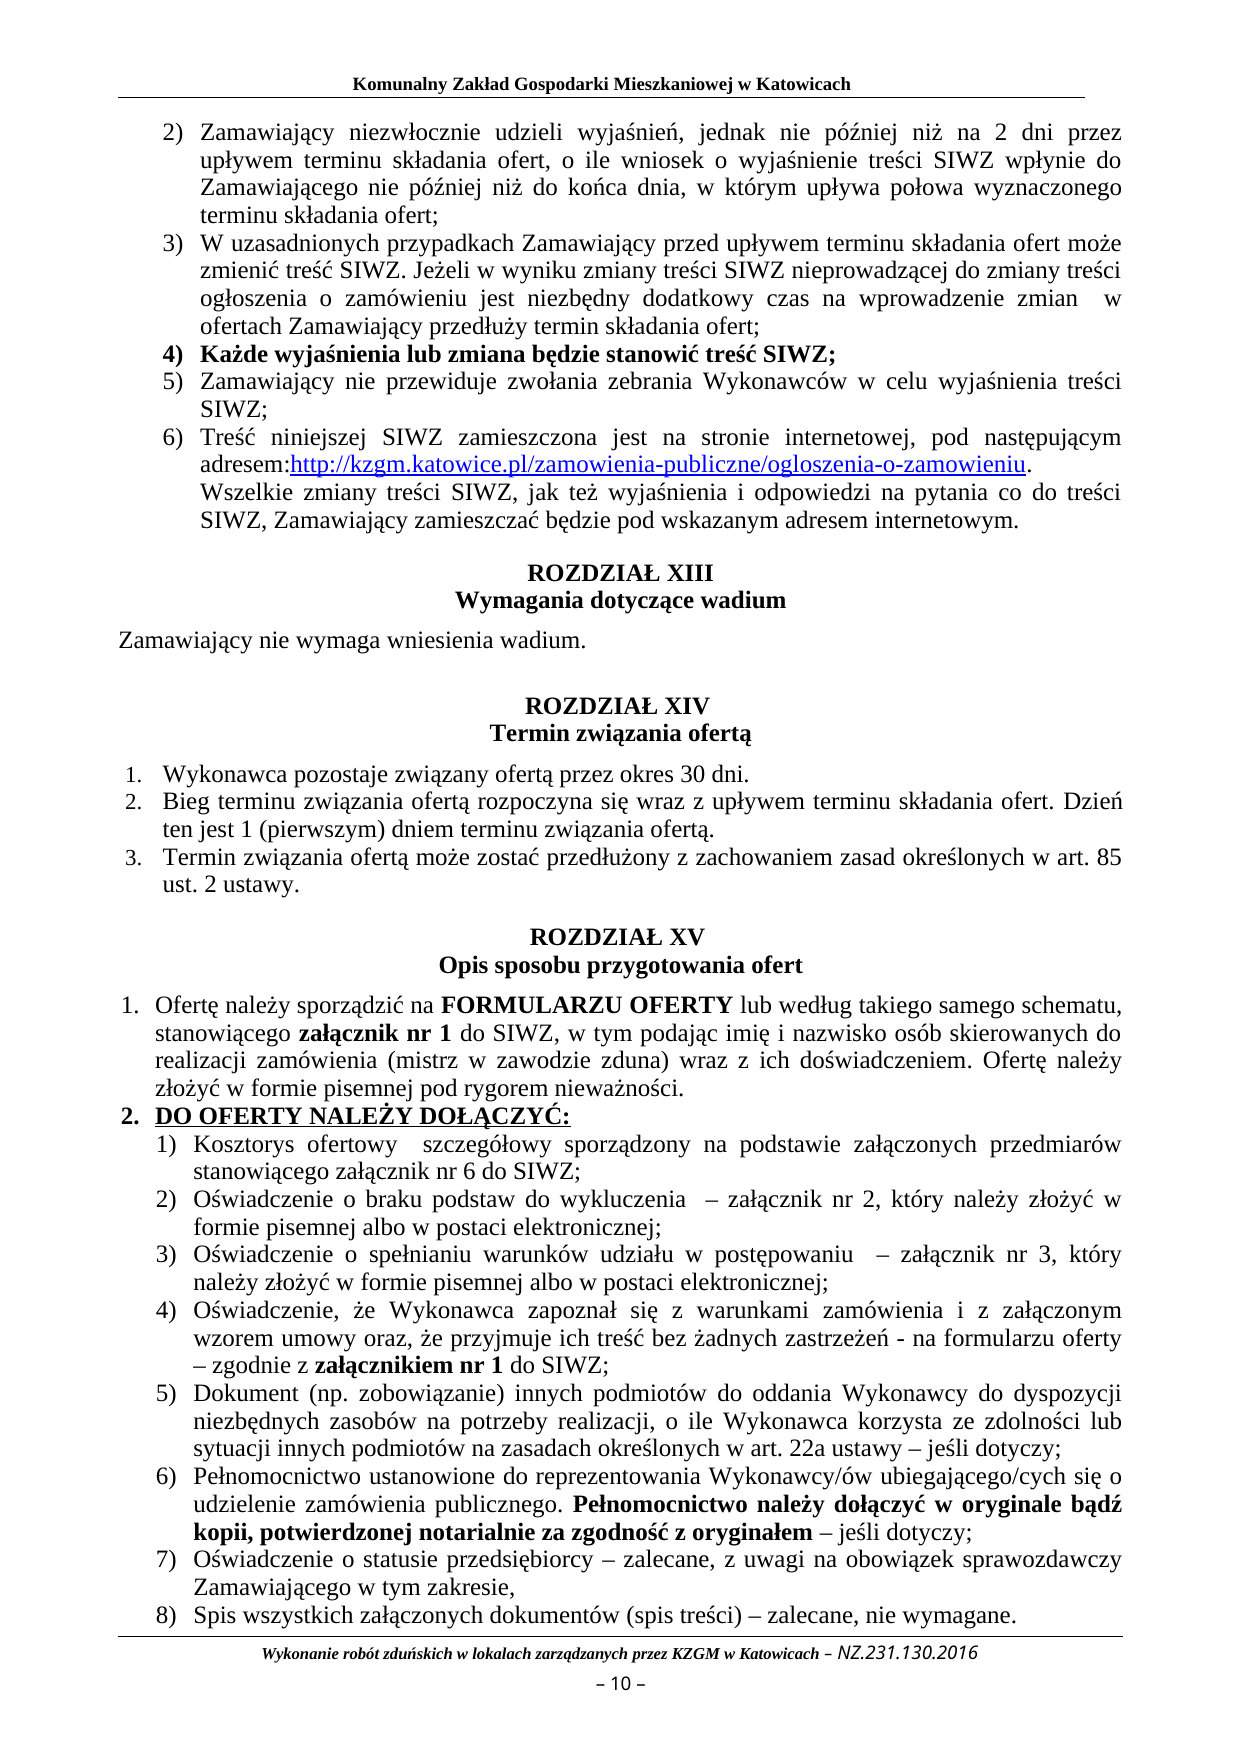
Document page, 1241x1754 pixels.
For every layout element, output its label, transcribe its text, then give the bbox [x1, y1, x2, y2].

text ROZDZIAŁ XIV Termin związania ofertą [118, 692, 1123, 747]
list DO OFERTY NALEŻY DOŁĄCZYĆ: [121, 1102, 1123, 1130]
list Bieg terminu związania ofertą rozpoczyna się wraz z upływem terminu składania ofert. Dzień ten jest 1 (pierwszym) dniem terminu związania ofertą. [125, 787, 1123, 843]
text ROZDZIAŁ XIII Wymagania dotyczące wadium [118, 559, 1123, 614]
list Oświadczenie o spełnianiu warunków udziału w postępowaniu – załącznik nr 3, który należy złożyć w formie pisemnej albo w postaci elektronicznej; [156, 1241, 1123, 1296]
text ROZDZIAŁ XV Opis sposobu przygotowania ofert [118, 923, 1123, 979]
list Oświadczenie o braku podstaw do wykluczenia – załącznik nr 2, który należy złożyć w formie pisemnej albo w postaci elektronicznej; [156, 1185, 1123, 1241]
list Termin związania ofertą może zostać przedłużony z zachowaniem zasad określonych w art. 85 ust. 2 ustawy. [125, 843, 1123, 898]
list Oświadczenie o statusie przedsiębiorcy – zalecane, z uwagi na obowiązek sprawozdawczy Zamawiającego w tym zakresie, [156, 1545, 1123, 1601]
list Zamawiający niezwłocznie udzieli wyjaśnień, jednak nie później niż na 2 dni przez upływem terminu składania ofert, o ile wniosek o wyjaśnienie treści SIWZ wpłynie do Zamawiającego nie później niż do końca dnia, w którym upływa połowa wyznaczonego terminu składania ofert; [162, 118, 1123, 229]
list Pełnomocnictwo ustanowione do reprezentowania Wykonawcy/ów ubiegającego/cych się o udzielenie zamówienia publicznego. Pełnomocnictwo należy dołączyć w oryginale bądź kopii, potwierdzonej notarialnie za zgodność z oryginałem – jeśli dotyczy; [156, 1462, 1123, 1545]
list Każde wyjaśnienia lub zmiana będzie stanowić treść SIWZ; [162, 340, 1123, 367]
list Ofertę należy sporządzić na FORMULARZU OFERTY lub według takiego samego schematu, stanowiącego załącznik nr 1 do SIWZ, w tym podając imię i nazwisko osób skierowanych do realizacji zamówienia (mistrz w zawodzie zduna) wraz z ich doświadczeniem. Ofertę należy złożyć w formie pisemnej pod rygorem nieważności. [121, 991, 1123, 1102]
list Spis wszystkich załączonych dokumentów (spis treści) – zalecane, nie wymagane. [156, 1601, 1123, 1628]
list Zamawiający nie przewiduje zwołania zebrania Wykonawców w celu wyjaśnienia treści SIWZ; [162, 367, 1123, 423]
list Oświadczenie, że Wykonawca zapoznał się z warunkami zamówienia i z załączonym wzorem umowy oraz, że przyjmuje ich treść bez żadnych zastrzeżeń - na formularzu oferty – zgodnie z załącznikiem nr 1 do SIWZ; [156, 1296, 1123, 1379]
list Wykonawca pozostaje związany ofertą przez okres 30 dni. [125, 760, 1123, 787]
list Kosztorys ofertowy szczegółowy sporządzony na podstawie załączonych przedmiarów stanowiącego załącznik nr 6 do SIWZ; [156, 1130, 1123, 1185]
list Treść niniejszej SIWZ zamieszczona jest na stronie internetowej, pod następującym adresem:http://kzgm.katowice.pl/zamowienia-publiczne/ogloszenia-o-zamowieniu. Wszelkie zmiany treści SIWZ, jak też wyjaśnienia i odpowiedzi na pytania co do treści SIWZ, Zamawiający zamieszczać będzie pod wskazanym adresem internetowym. [162, 423, 1123, 534]
text Zamawiający nie wymaga wniesienia wadium. [118, 627, 1123, 654]
list Dokument (np. zobowiązanie) innych podmiotów do oddania Wykonawcy do dyspozycji niezbędnych zasobów na potrzeby realizacji, o ile Wykonawca korzysta ze zdolności lub sytuacji innych podmiotów na zasadach określonych w art. 22a ustawy – jeśli dotyczy; [156, 1379, 1123, 1462]
list W uzasadnionych przypadkach Zamawiający przed upływem terminu składania ofert może zmienić treść SIWZ. Jeżeli w wyniku zmiany treści SIWZ nieprowadzącej do zmiany treści ogłoszenia o zamówieniu jest niezbędny dodatkowy czas na wprowadzenie zmian w ofertach Zamawiający przedłuży termin składania ofert; [162, 229, 1123, 340]
